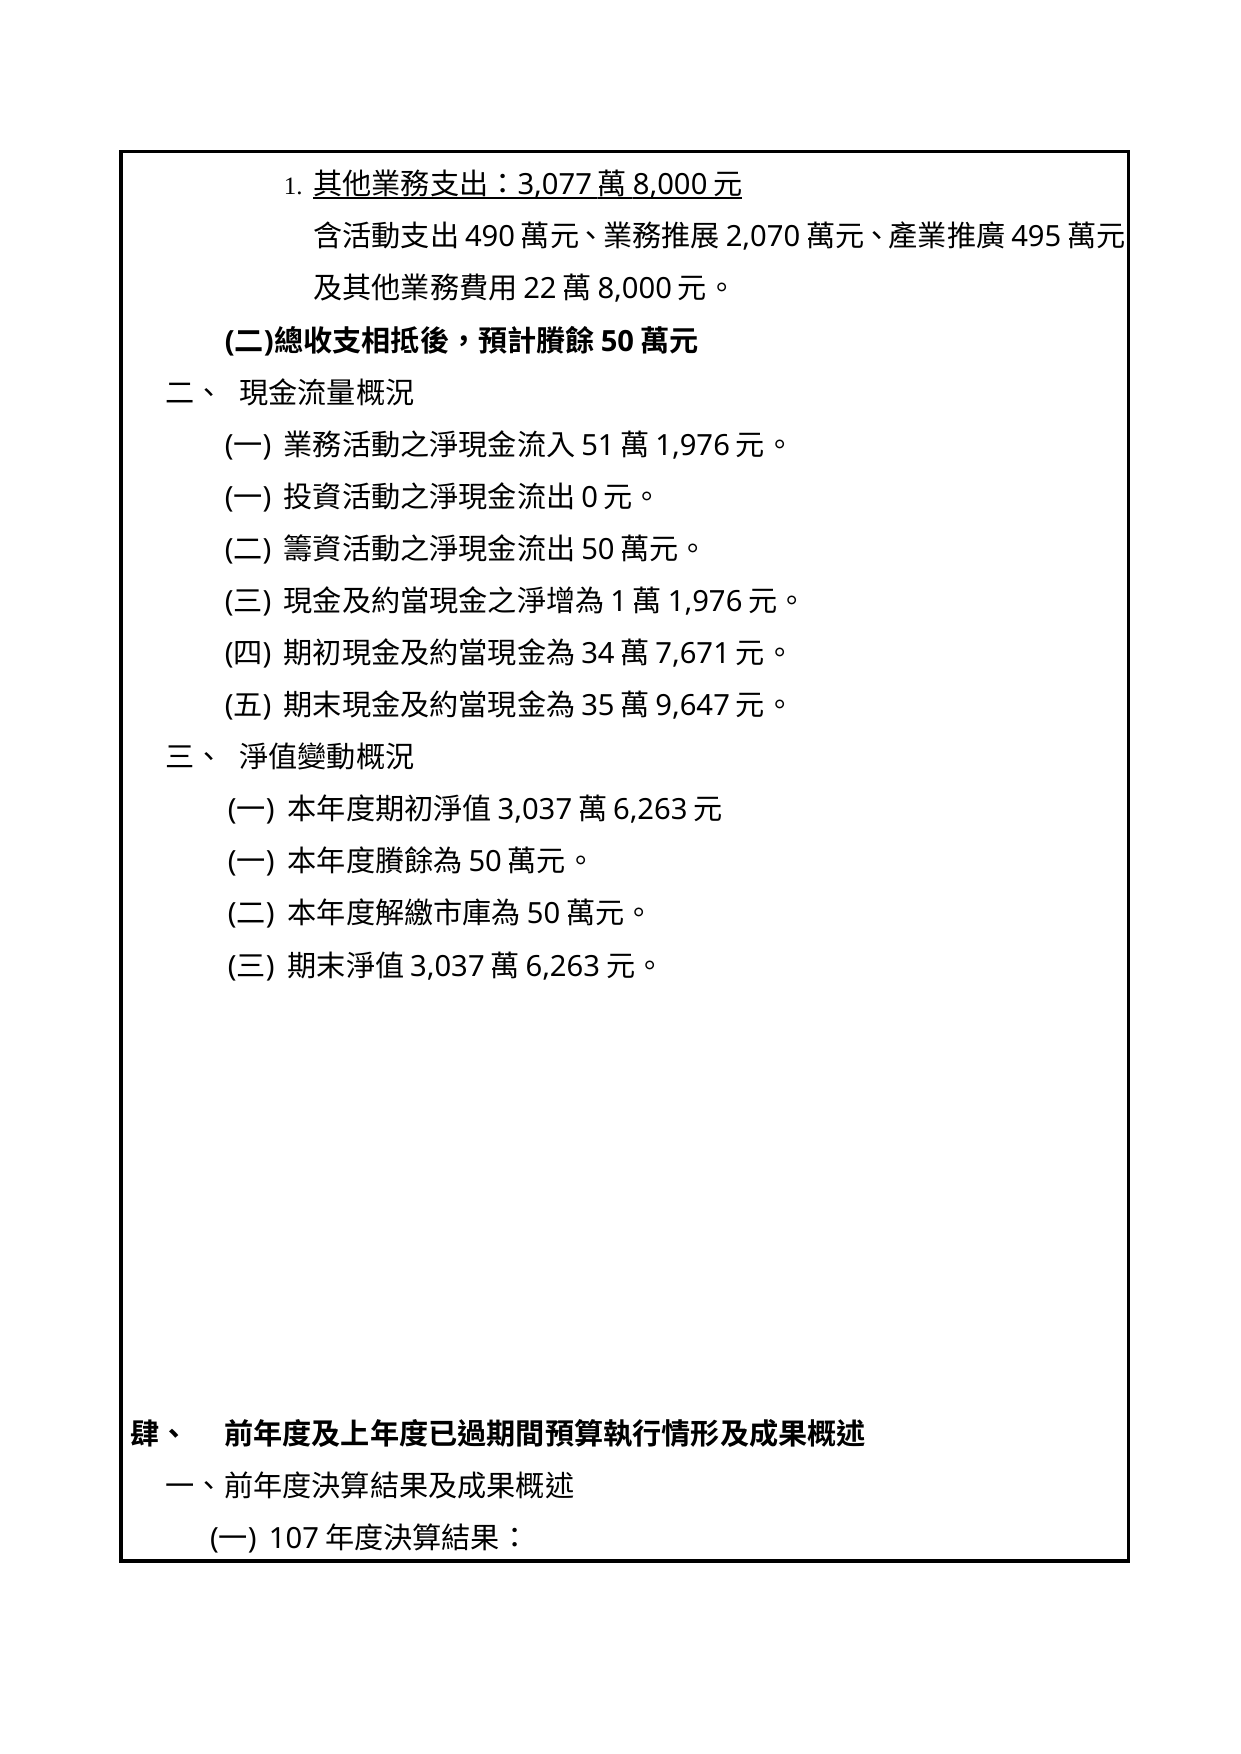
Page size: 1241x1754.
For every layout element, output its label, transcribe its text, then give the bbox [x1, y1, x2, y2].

table_header 概況： 設立依據 財團法人台北市客家文化基金會（以下簡稱本會），係臺北市政府民政局民國87年捐助新臺幣3,000萬元成立。本會主管機關臺北市政府客家事務委員會（以下簡稱臺北市客委會）為活化、改善本會運作狀況，使臺北市客家事務之營運可更加活絡，資源得以統籌配置、發揮最大效益，爰於民國98年依據「臺北市財團法人暫行管理規則」規定，輔導本會修訂捐助章程，並遴聘過半數以上市府代表董、監事，組織轉型為辦理本市客家藝文活動的常設機構。 設立目的 依本會捐助章程規定，本會以「推動客家文化研究及客家事務」為宗旨，並辦理下列業務： 推展客家語言文化。 獎助客家學術研究及媒體客家專題節目之製作。 獎助客家藝文、歌謠創作及通俗讀物之編纂。 舉辦各類客家文化民俗活動。 從事本市客家人之田野調查。 從事客家文獻蒐集彙整。 其他客家事務相關事項及不動產之管理運用。 組織概況（另附組織系統圖） 本會董、監事共22名： 本會設董事會，董事名額17人，並設置監事5人。其董事及監事應有二分之一以上名額由臺北市政府指派市府公務人員擔任；其餘名額經董事會就客籍團體代表、客籍藝文界代表、企業界、學界、專家代表推薦人選，並由市府遴選後，由董事會聘任。董事長1人由董事互選產生，對內綜理會務，對外代表本會。 工作團隊： 本會依「捐助章程」規定，設執行長1人，由董事長提名，並經董事會同意任之。為積極推動臺北市客家事務、落實市政府客家政策，本會執行長係由臺北市客委會主任委員兼任（無給職），對外代表本會，對內綜理會務。 為推動營運「臺北市客家文化主題公園」（以下簡稱客家文化主題公園）各項行動方案，以及因應客家文化主題公園空間改善工程，本會部分業務調整為著重開館籌備、新制度建立與精實管理，擬聘用員工30人，包含專職副執行長1人，統籌客家文化主題公園營運管理業務；研究員1人，深化本會各項專案計畫研究能力，提升客家語言文化整體策展能力與品質；內部業務組織分為「客家文化中心」、「音樂戲劇中心」、「推廣教育中心」、「行政管理中心」等4組，共有主任4人、組員24人。 組織系統圖： 各組職掌： 工作計畫或方針 【計畫緣起--行政契約之簽訂】 本會98年7月30日組織轉型（董事及監事二分之一以上名額由臺北市政府指派之代表擔任），除秉持設立宗旨為客家鄉親服務外，臺北市客委會以「運用行政契約」指定本會無償運用客家文化主題公園，推動客家文化、藝文展演及客庄創意產業等。 ●第1階段：臺北市客委會98年12月31日與本會簽訂「運用行政契約」，委託營運管理客家文化主題公園，為期五年（99至103年）。 ●第2階段：臺北市客委會104年3月17日與本會簽訂「運用行政契約」，委託營運管理客家文化主題公園，為期三年（104至106年）。 ●第3階段：本會依「運用行政契約」第三條運用期間之規定，於106年10月（契約期滿前二個月）主動向臺北市客委會申請續約，契約期間簽訂三年（107至109年）。 【辦理依據】 ●臺北市客委會策略地圖。 ●客家文化主題公園運用行政契約。 ●本會「推動客家文化研究及客家事務」宗旨及「捐助章程」相關規定。 【營運願景--營造友善農業、跨界藝術、創新工藝、流行風尚的客家文化主題公園】 客家文化主題公園於民國100年10月15日開園，占地約4.03公頃，位於臺北市中正區汀州路3段2號，旁臨新店溪及古亭河濱公園，蘊藏豐富自然生態及臺北市城南地區人文內涵。園內有「臺北市客家文化中心」、「臺北市客家音樂戲劇中心」、「客庄生活館」等3棟館舍，提供室內多元展演空間；戶外設置福德祠、敬字亭、茶山水田、生態溝渠、水車、農村雕塑等設施，並於露地栽培多樣客家時令農作物，另有跨堤平臺廣場、自行車道等健康景觀休憩空間。 ●植基農業與藝術： 在既有社教與民政基礎上，積極規劃園區景觀設施、軟體服務等客家元素，朝「藝術」與「農業」延伸，讓兩者碰撞、接枝，為臺北客家發展出友善農業、跨界藝術、創新工藝、流行風尚的當代特色。 ●串聯客庄： 以客家文化主題公園為創作基地，透過徵件與串流計畫，建構連結客庄與都市的平台，讓都會青年經此紐帶，深入瞭解客庄語言、農業、社會、文化發展脈絡，同時亦獲得音樂、舞蹈、戲劇、文學、紀錄片、影像……等創作題材與元素，發展出符合當代客家社會的文化內涵，並於客家文化主題公園場館發表，讓市民與社會大眾認識客家多元面向。 ●形塑臺北新客莊： 以臺北市客家文化主題公園為立基點，連結臺北市客家社團、居民與周邊客家人文地景與產業資源，形塑以「臺北•當代•客家」為核心的臺北新客莊。 計畫名稱：「臺北市客家文化主題公園」109年度營運計畫。 計畫重點： 本會位居臺北都會地區，為朝向當代社會轉身，自105年度起，在客家文化主題公園營運上嵌入「新農業‧新藝術‧新風尚‧新工藝」4大主軸，期融入當代性的設計、都市型的展演，以創新思維和方法，爭取客家鄉親長輩與都會年輕人的認同。經過為期三年的試驗、討論與對話，我們更確定「臺北‧當代‧客家」是本會前進的步伐，我們一面追尋傳統，吸取養分；一面探索當代，挑戰未來。 109年度為臺北市客委會「客家主題公園空間改善計劃」施工期間，園內「臺北市客家文化中心」、「臺北市客家音樂戲劇中心」、「客庄生活館」等三棟館舍因應施工休館，本會部分業務調整為著重開館籌備、新制度建立與精實管理。 綜上，本會109年度業務主要透過「打造客家語言友善環境」、「著重客家青年世代傳承」、「推動都會客家文化特色」三大策略目標，辦理17項行動方案。 策略目標一：打造客家語言友善環境（共3項行動方案） 臺北客家書院 計畫內容： 臺北客家書院計畫以客家語言文化為主軸，連結工藝美學、藝術創作、影像敘事等領域，透過各種課程、工作坊、公共參與活動的舉辦，建構都會客家的辦學定位與方法，朝完整的當代客家學習體系目標邁進。 以五大領域「新工藝、新藝術、新農業、新風尚、客家語言及文化」為課程發展主軸，除推出進階傳統八音班課程外，也支持年輕師資發展創新課程，以吸引青年世代加入，並激發大眾對客家文化的想像與共鳴。 因應空間改善案施工期間，課程移至臺北市客委會館舍上課。 辦理期程： 甲、1-3月及6-8月進行上、下學期課程招生。 乙、3-5月、8-10月辦理課程徵件及課程審查。 丙、6-7月、11-12月辦理課程成果展。 經費需求：約350萬元。 預期效益： 透過客語教學及文化推廣，呈現都市隱性及非客家族群之風貌，並促進不同族群之間的互動交流，增進大眾對客家文化的認識與投入。 培植客家藝術及語言文化專業者，建立客家終身學習環境。 學員參與數660人。 課程開班數（含工作坊）28-32班。 本案以課程講師、學員培力，及進階課程發展為工作核心，相關成果亦可成為未來開館展示、活動展演內容。 全案預算之20%為籌備開館預算。 志工培訓計畫 計畫內容： 本計畫將招募及培訓具有藝術文化專長之民眾成為客家文化主題公園志工，協助推廣客家文化，展現客家傳統智慧與現代創意。經由不定期專業課程之專長培養，使志工持續增能，學以致用，運用於提供民眾來園各項服務。 為因應108-109年度本公園空間改善計畫，將籌組客家志工行動服務巡迴隊，並聯合周邊大專院校招募客家青年志工，至親子館、藝文館舍等巡迴推廣認識客家文化，並強化客家文化主題公園戶外志工導覽服務，包含蒔田、割禾、節氣等文化活動，預計辦理15場次。 結合臺北客家書院辦理至少5-6場志工培訓課程，以及1場參訪研習活動。地點將選擇北臺灣客庄地區。 其他經費用於定期舉辦2場志工大會、表揚、聯誼、幹部會議、慶生會等活動，以及辦理志工行政相關庶務工作。 辦理期程： 甲、4-10月辦理培訓課程與巡迴服務活動。 乙、6、11月辦理志工大會。 丙、11月辦理志工參訪交流活動。 經費需求：約40萬元。 預期效益： 總活動志工參與人數預計800人次，服務對象人數預計600人次。 本案以空間改善期間志工培力、園區服務、推廣客家語言及文化，以及未來公園開館推廣為主要核心。 全案預算之40%為籌備開館預算，辦理「志工服務品質」學習課程。 客家美學系列展演計畫 計畫內容： 為籌備開館準備，規劃館藏藝術品創作，將以客家文化各面向為主題，委託藝術家創作具水準的藝術展示品等。 搭配系列文化教育主題活動，達到推廣客家文化之目的。 辦理期程：109年2月至12月。 經費需求：約100萬元。 預期效益： 提升一般民眾對客家文化的瞭解與認同度。 民眾滿意度達85％以上。 籌備開館之預算比重70%，主要使用於增設館藏藝術品之用。 策略目標二：著重客家青年世代傳承（共2項行動方案） 客家串流計畫 計畫內容： 本計畫109年度將以製作未來客家音樂戲劇中心開館之一樓展示陳設內容為主，相關成果及展覽和影音將整合為未來開館一樓之展示。 109年度將爬梳過去五屆串流計畫的精采案例，透過青年實務參與實踐，找尋客家藝術多元視角，為當代客家新契機，注入臺北當代能量。 以社會實踐展現串流青年實踐家的創作成果與理念，聆聽他們如何與社會進行對話、用媒材創作注入客家新想像。期望越來越多的新一代創作者投入客家藝術創作，豐富未來新開館的當代客家藝術主題公園，共同建構成為臺北客家藝術創生基地。 辦理期程：本案辦理總期程為1月至12月 1-2月標案內容規劃。 乙、3-4月辦標案作業流程。 丙、4-5月與獲選團隊進行議價簽約。 丁、6-8月標案策展執行。 戊、9-10月辦理成果展。 11-12月進行全案驗收。 經費需求：160萬元。 預期效益： 109年預計將爬梳過去五屆串流計畫的精采案例，以成果展及論壇的方式辦理，開啟青年與客庄的對話方式，挖掘當代客家的多元面貌。 從計畫徵選提案看見客家年輕世代新視野，為臺北市客家新世代提供自我實踐與創新機會。 預計辦理1場成果展、1場論壇；辦理成果展參與人數預計達300人次。 全案預算之100%為籌備開館預算，本案成果展內容為「臺北市客家音樂戲劇中心開館之串流計畫成果展」之前期籌備。 客家藝術文化交流計畫 計畫內容： 客家文化主題公園不僅是客家文化終身學習友善環境，更是凝聚藝術能量的重要平台。由於社會環境快速變遷，客家藝術文化正需要被社會看見，並做適當保存與紀錄。 由青年藝術家應用各種媒材進行藝術創作，探討客家美學的設計邏輯及跨界實驗，體現傳統藝術再生之新能量。 辦理期程：本案辦理總期程為2-12月。 經費需求：100萬元。 預期效益： 推廣並提升客家藝術精緻度，使客籍或非客籍的臺北市民朋友對本公園推動的業務工作有更深度的認識與瞭解。 提升公園與其他城南藝文館所推展交流合作機會，提高能見度。 活動總參加人數1,000人次。 滿意度達85%以上。 籌備開館預算比重40%，使用於未來館舍裝置藝術品製作之用 策略目標三：推動都會客家文化特色（共12項行動方案） 客家文化主題特色展示計畫 計畫內容： 藉由靜態展覽及動態的文化體驗活動，提升臺北市民對客家文化的認識與瞭解。 結合客家當代社會議題的設定，由不同角度如人類學、社會學等，爬梳客家歷史脈絡。希冀完整呈現客家文化在當代社會的各樣精采面貌，提升大眾對客家文化認同與理解。 規劃巡迴展並藉由與110年開館展覽主題設計的串聯，讓此巡迴展作為開館展的前期宣傳並達到行銷臺北市客家文化主題公園計畫於110年開館之宣傳目的。 執行110年度開館展覽的前期籌備規畫。 辦理期程：109年2月至12月。 經費需求：約450萬元。 預期效益： 觀展與參與推廣人數達10,000人。 充實臺北客家當代藝術資料庫，匯集及累積當代客家展覽典藏。 民眾滿意度85%以上。 籌備開館預算比重30%，使用於開館展覽前期籌備規劃。 客家文創行銷計畫 計畫內容：為推廣客家文創產業，吸引客家豐沛的設計人才，創造客家文化傳統新價值，計畫辦理客家文化主題公園吉祥物、line貼圖製作等活動，達到行銷客家文化主題公園之目的。 辦理期程： 109年2月至12月。 經費需求：約50萬元。 預期效益： 透過呈現客家文化創意多面向，建立當代客家文化創意的匯集平台，增加民眾對客家文化的好感度。 參與人次2,000人次。 民眾滿意度達85%以上。 籌備開館預算比重20%，使用於辦理110年度開館活動之宣傳。 臺北新客莊營運暨研究計畫 計畫內容： 為營運客家文化主題公園，推動臺北市客家總盤點。 研擬「臺北客家」定位。 建構臺北市客家人各面向資料庫。 透過與臺北客家界對話，拓展新議題，開啟研究新視野。 辦理期程：本案辦理總期程為1月至12月。 甲、1月進行標案需求撰寫、相關規劃暨前期諮詢會議。 乙、2月辦理招標及相關審查作業。 丙、2-3月與獲選廠商進行議價簽約。 丁、3-11月進行全案執行。 戊、11-12月進行全案驗收。 經費需求：約200萬元。 預期效益： 產出一冊臺北新客莊研究報告。 產出臺北客家文化主題公園未來營運綜合建議。 舉辦一場次臺北客家暨都會客家研究成果座談會，預計有100人次參與。 建構臺北市客家名錄。 做為未來「臺北客家文化地圖」籌備之用。 全案預算之100%為籌備開館預算 客家文化教學設計暨推廣計畫 計畫內容： 以客家文化傳統節慶、食衣住行等為主題，進行教案設計，規劃具吸引力的學習課程。 提供學校團體及親子家庭共同參與體驗、認識學習客家文化及語言的機會。 辦理期程： 109年2月至12月。 經費需求：50萬元。 預期效益： 設計結合客語及客家文化的學習教案，達到客家文化學習目的。 提高大眾對客家文化的認同及好感度。 參與人數1,500人次。 童遊客家-客語推廣計畫 計畫內容： 因應空間改善案，本案場域得移置其他客家館舍辦理，並以親子與青年參與為主軸，打造多元客語學習環境 為更有效率推動客語，擬邀請專業團隊，將熱門之營隊活動結合客語推廣。 辦理期程：109年2月至12月。 經費需求：約100萬元。 預期效益： 辦理3梯次「童遊客家主題活動」，預計120名學員。 落實都會客家之教育、娛樂、育樂功能，營造「幼有所長、壯有所用、老有所依」之全人友善環境。 本案空間改善期間持續辦理，活絡公園營運，及未來開館推廣。 臺北客家農場經營計畫 計畫內容： 運用公園戶外空間場域，透過維護生態資源、營造客庄意象、打造農耕場所等面向，教育市民參與環境管理與發展運作。 發展臺北新客莊精神，形塑協力、分享與創生的實踐平台。 呼應田園城市發展願景，透過實作反映多元的都市農耕議題。 配合時令節慶，提供市民參與的農事體驗，並形塑為生活演繹。 辦理期程：109年1月至12月。 經費需求：約150萬元。 預期效益： 建構10處環境教育空間。 自辦活動100場。 參與人數20,000人次。 以農業建構區域整合。 本案空間改善期間持續辦理，活絡公園營運，及未來開館推廣。並以「客家農場資訊整合」為重點項目，相關成果亦可成為未來志工經營或開館展示參考資料。 全案預算之20%為籌備開館預算。 主題表演藝術節目邀演計畫 計畫內容： 本案109年度將以籌備未來開館營運為首要工作項目，自專業人員培力、國際藝術節策展行銷培力、館際合作以及開館大戲前期製作等，以期未來開館時，軟硬體皆能同步到位，使預算效益增幅。 因應空間改善案，本案以製作未來開館大戲為主要核心，擬以「音樂、戲劇、跨界展演」等三種表演藝術構面切入，呈現不同表演藝術類型的當代客家節目，持續累積當代客家文本。 延續108年委託創作前期製作成果，擬辦理1檔委創節目展演活動，並辦理1檔委託創作節目前期製作發表，本案預算為200萬元。 辦理「臺北客家劇場培力計畫」，因應本會組織改組，為臻臺北市客家音樂戲劇中心營運健全，擬進行專業人員培力，期於空間改善工程後，專業人力及硬體設備皆能更臻完善，本案預算為10萬元。 辦理「國際藝術節策展行銷培力計畫」，109年度基金會將自行策劃辦理「客家國際藝術節」，進行相關節目整合行銷，本案預計整合「當代敘事影展、客家國際交流音樂會、串流計畫、委創節目」，進行整體行銷策劃，本案預算為40萬元。 因應空間改善工程，本案擬將系列活動移至公園戶外或與臺北市其他藝文館舍合作辦理。 辦理期程： 委託創作開館大戲之總期程為1-12月。 (甲) 1月節目提案規劃。 (乙) 2-3月辦理審查會議。 (丙) 4-5月與獲選廠商議價簽約。 (丁) 5-11月為活動執行期。 (戊) 11-12月進行全案驗收。 乙、臺北客家劇場培力計畫總期程為1-12月。 (甲) 1-2月活動規劃。 (乙) 3-10月為活動執行期間。 (丙) 11-12月進行全案成果撰寫及驗收。 丙、「客家國際藝術節」節目整合行銷計畫總期程為1-12月。 (甲) 1-2月活動規劃。 (乙) 3-8月為活動前期行銷。 (丙) 9-10月「客家國際藝術節」重點行銷活動執行。 (丁) 10-12月成果撰寫及驗收核銷。 經費需求：約250萬元。 預期效益： 總參與人數預計1,200人次。 辦理1場委創節目演出及相關推廣活動，預計300人次參與。 辦理1場讀劇發表，預計250人次參與。 辦理臺北客家劇場培力計畫，預計50人次參與。 辦理客家國際藝術節整合行銷計畫，預計600人次參與。 全案預算之100%皆為籌備「臺北市客家音樂戲劇中心開館慶系列展演活動」之預算。 客家表演藝術新創徵件計畫 計畫內容： 本案為延續型計畫，旨在吸引更多專業藝文團隊投入客家創作，並使客家音樂戲劇中心成為臺灣客家藝文節目創生之搖籃，製作之節目亦可成為開館系列節目，以蓄積未來開館展演質量。 為建立優質客家文化展演平台，鼓勵藝文團體將客家文化融入創作、拓展表演藝術多元視野，徵求結合客家元素、連結與想像為主題之專業劇目製作與演出，用充滿議題性的創新展演製作，呈現當代客家社會的縮影，並呼應當代客家文本的命題面向。 本案擬公開徵求3檔展演節目，每案至高資助50萬元，以延續當代客家徵件計畫精神、持續累積當代客家文本，活絡客家表演藝術生態，以形塑當代客家意象。 因應空間改善工程，減少錄取節目數量，本案擬將系列活動移至公園戶外或與臺北市其他藝文館舍合作辦理，本案經費較上年度相比減列50萬元整。 辦理期程：本案辦理總期程為1-12月。 甲、1月簡章辦法公告並公開徵求提案企劃書。 乙、2-3月辦理說明會及審查作業。 丙、4月與獲選廠商議價簽約。 5-11月活動執行，預計於8-11月辦理節目演出。 11-12月進行全案驗收。 經費需求：約170萬元。 預期效益： 預計分為「當代戲劇、展演出版、親子展演、攜手薪傳」四大類型，公開徵求3檔節目，根據入選類別規定，將進行4-5場次演出。總參與人數為1,300人。 各檔節目預計辦理2場次推廣活動，3檔節目共計辦理6場次推廣活動，預計參與人數為300人次。 觀賞演出人數預計為1,000人次。 票房收入預計190,000元。 本案行政預算為為20萬元，150萬元為3檔節目製作預算，全案預算之88%為籌備「臺北市客家音樂戲劇中心開館慶系列展演活動」之預算。 客家敘事影像放映計畫 計畫內容： 本案為109年度「國際藝術節策展行銷培力計畫」-客家國際藝術節系列活動之一，除了戲劇中心人員國際策展能力培力外，更為未來開館進行開館預告及相關行銷，預計於客家音樂戲劇中心位處之臺北城南區域，辦理「客廳」計畫，將系列活動辦理於臺北客家人的客廳、獨立書店、藝文空間等地，以創意活動行銷客家音樂戲劇中心，並積累周遭藝文群眾能量，以打造客家音樂戲劇中心品牌形象、收未來開館觀眾人流效益。 從「客家」概念延伸出發，廣泛與族群、環境、群體意識、自我的歷史與社會脈絡中找出相關的可能性。藉由影像呈現在文化的碰撞過程中，觀察客家族群如何透過影像面對並反思自身的文化。 辦理「第五屆當代敘事影展」，開啟新客家影像視野，以語言、族群、文化及性別架構論述，反觀客家在當代社會無法突破的框架和衝擊，期能重組與對話，回應現階段面臨的問題。 辦理期程：本案辦理總期程為1-12月。 甲、1月進行標案需求撰寫與相關活動規劃。 乙、2月辦理招標及相關審查作業。 丙、2-3月與獲選廠商進行議價簽約。 丁、4-7月為活動前期規劃、視覺設計、片單授權。 戊、8月活動宣傳期 己、9-10月辦理影展放映活動。 庚、11-12月進行全案驗收。 經費需求：約240萬元。 預期效益： 規劃至少8檔以上主題精選影片，預計辦理放映10場次以上、推廣活動4場次，吸引市民增進對影像紀錄之欣賞，提升大眾對世界族群文化議題的關注。 預計本案參與人數達1,000人次以上。 本案以人員策展培力、行銷客家音樂戲劇中心及未來開館推廣為主要工作核心，相關成果亦為未來音樂戲劇中心開館一樓展示內容。 全案預算之80%為籌備未來「臺北市客家音樂戲劇中心開館慶之當代敘事影展成果展」預算。 客家民間信仰與歲時節俗推廣計畫 計畫內容： 本計畫透過於都市客家中展現傳統慶典，達到凝聚客家鄉親、發揚客家文化的精神，並以減少斷層、增加青年參與為目標，讓民間信仰活動注入新活水，攪動客家節俗新生命。 透過慶典中各項特色活動，讓更多市民接觸參與，瞭解客家人文信仰及生活智慧，達到推廣客家族群信仰歷史的脈絡、重現當代客家信仰價值。 辦理期程：本案辦理總期程為1月至12月。 甲、1-2月辦理新春系列活動。 乙、2-3月辦理伯公生活動。 丙、3-4月辦理三山國王活動。 丁、5-6月、8-9月辦理親子手作及節慶暖場活動。 戊、11-12月辦理收冬慶活動。 經費需求：約250萬元。 預期效益： 以客家信仰習俗為根，增加後生參與及客家社團互動，逐步減少文化斷層。 邀請市民朋友共同參與，強化客家民俗文化印象。 活絡公園場域，帶動公園人潮。預計活動參與3,000人次。 本案空間改善期間持續辦理，活絡公園營運，及未來開館推廣。 客家生活物產推廣平台 計畫內容： 持續串聯全國客庄團隊，呈現在地生活、產業工作故事、物產體驗等內涵。 打造客家文化主題公園之「竹夢市集」、「平起平坐野餐日」、「見學客庄」等活動成為臺灣客家物產推廣之國際品牌。 辦理期程： 1-12月辦理竹夢市集。 3-11月辦理「平起平坐野餐日」、「見學客庄」等產業推廣活動。 經費需求：約115萬元。 預期效益： 增加客庄產業串連至竹夢市集參展數達20攤。 辦理6場客庄生活及產業推廣活動。 打造客庄生活圈，提升群眾凝聚力與互動。 預期吸引約1,200人次參與。 本案空間改善期間持續辦理，活絡公園營運，及未來開館推廣。本案活動，若施工狀況影響無法辦理，則另行調整形式辦理。 國際唱客音樂交流計畫 計畫內容： 本案為109年度「國際藝術節策展行銷培力計畫」-客家國際藝術節系列活動之一，除了戲劇中心人員國際策展能力培力外，更為未來開館進行開館預告及相關行銷，更以客家表演藝術作為文化外交的利器，以打造臺北客家成為國際客都，形塑客家音樂戲劇中心品牌形象，以大型國際藝術節的策辦，為未來開館持續積累藝文能量。 透過合唱形式，延續客庄唱山歌之生活與記憶，呈現臺北當代都會客家生活。主動進擊、參與、陪伴，進而擾動、影響並提高既有臺北市客家社群的參與度。 打造客家國際藝術節，結合客家社團、青年團隊，以及國際優秀藝文團隊，攜手打造有溫度的策展，期能黏著客家的傳統與當代。 本案為第四屆舉辦國際交流音樂會活動，109年因應本會空間改善工程，擬將系列活動移至公園戶外或與臺北市其他藝文館舍合作辦理。 辦理期程：本案辦理總期程為1-11月。 甲、1-2月標案需求撰寫及活動規劃。 乙、3-4月辦理招標相關作業。 5-9月為活動籌備、國際團隊接洽與活動執行期 9月辦理7至10天之系列活動。 10-11月進行全案驗收。 經費需求：280萬元。 預期效益： 本案總參與人數預計2,200人（參與演出團隊共100人、推廣活動參與人數300人、觀賞及交流人數1,800人次）。 本計畫預計邀請2組國際團隊、2組國內專業團隊共同演出，文化之夜活動至少邀請3個臺北客家社團參與。 本次活動預計為期7至10天，包含辦理推廣活動2場次、各國文化之夜3場次、節慶音樂會成果展演1場次。 本案以人員策展培力、行銷客家音樂戲劇中心及未來開館推廣為主要工作核心，相關成果亦為未來音樂戲劇中心開館一樓展示內容。 全案預算之80%為籌備「臺北市客家音樂戲劇中心開館慶之國際交流音樂會成果展」預算。 經費需求：6,957萬元 管理費用：3,879萬2,000元 人事費用：2,143萬8,000元 單位：新臺幣元 行政費用：1,735萬4,000元 單位：新臺幣元 其他業務支出：3,077萬8,000元 單位：新臺幣元 預期效益： 質化效益： 建構客家文化主題公園為客家語言友善場域，讓不同年齡層的社會大眾與市民朋友，能在此體驗客語情境。 建立「臺北客家書院」多元學習體系，有效推動客語教育。 透過徵件與串流計畫，提供臺北市青年參與客家多元管道。 形塑以「臺北•當代•客家」為核心的臺北新客莊。 客家文化主題公園成為客家展演新創基地，鼓勵藝文團體將客家融入創作，拓展客家藝術多元視野。 積極與客家委員會公告發布之70個客家文化重點發展區鄉（鎮、市、區）合作交流，以農業、藝術、工藝、流行風尚等元素，讓客家及非客家族群認識客家文化。 因應「客家主題公園空間改善計畫」施工期程，為完工後新增之展場籌備規劃各項特展與開幕展。 量化效益： 因109年度為臺北市客委會「客家主題公園空間改善計畫」施作期間，屆時「臺北市客家文化中心」、「臺北市客家音樂戲劇中心」、「客庄生活館」等三棟館舍將受工程影響休館，爰全年度預計入園人數為52萬人次（此數字係依據107年度入園人數72萬8,753人次，扣除該年度各館入館總人數20萬人次，再加上園區外參與人數推估），統計方式為： 園區外參與人數：受限於客家文化中心與客家音樂戲劇中心封館，部分計畫將移至園區外實施，人數計算將以報名人數與售票數推估。 活動預計未達3,000人次：以場地使用單位報名人數、分發之文宣品數量等數據推估。 活動預計達3,000人次以上：依人流尖峰、離峰時段，以「區域面積法」或「出入口點算法」推估。 營運客家文化主題公園全年度自償率預計為2.68%。自償率計算方式為：（受贈收入＋其他業務收入＋業務外收入）/收入總額。 參與「臺北客家書院」學員數為660人以上。 辦理客家文化體驗活動場次130場以上。 參與客家公園「客家語言文化推廣」活動滿意度為88%以上。 辦理「客家表演藝術系列」表演場次為15場次以上。 辦理「都會客家表演藝術活動」場次為9場次以上。 辦理「客家美食推廣活動」場次為5場次以上。 參與「客家生活物產各原鄉交流」人次為5,000人次以上。 參與「國際唱客交流音樂會」人數為2,200人次以上。 本年度預算概要 收支營運概況 收入總額為7,007萬元 業務收入：6,973萬8,000元 受贈收入：20萬元。 政府補助基本營運收入：6,819萬元。 含臺北市客委會「臺北市客家文化主題公園經營管理及相關文化推廣」補助款6,469萬元（經費運用於管理費用之人事費用、行政費用及其他業務支出等)，及「臺北客家書院」補助款350萬元（歸於其他業務支出之「活動支出費」項下）。 其他業務收入：134萬8,000元。 預計包含場地租借收入43萬9,000元、臺北客家書院報名費用收入50萬元、DIY體驗活動收入2萬元、夏令營活動收入16萬1,000元、其他業務活動收入4萬8,000元、展示演出售票收入18萬元等，將依「運用行政契約」及臺北市客委會105年5月27日北市客一字第10530260400號函規定，年度結算時應將收入扣除管銷成本之盈餘，全數繳回臺北市客委會。 業務外收入：33萬2,000元 含財務收入之利息收入33萬2,000元（本會設立基金新臺幣3,000萬元於台北富邦銀行定存，以2年期固定利率年息1.105％計及活期存款利息收入）。 支出總額為6,957萬元 管理費用：3,879萬2,000元 人事費用：2,143萬8,000元（含編制員額30人薪資、獎金及雇主依法應負擔之勞保費、健保費、勞工退休金等費用）。 行政費用：1,735萬4,000元（含修繕費、全園區及館舍水電費、稅捐、訓練費、保全費、清潔費、景觀維護費、設施及機電設備養護費等費用）。 其他業務支出：3,077萬8,000元 含活動支出490萬元、業務推展2,070萬元、產業推廣495萬元及其他業務費用22萬8,000元。 總收支相抵後，預計賸餘50萬元 現金流量概況 業務活動之淨現金流入51萬1,976元。 投資活動之淨現金流出0元。 籌資活動之淨現金流出50萬元。 現金及約當現金之淨增為1萬1,976元。 期初現金及約當現金為34萬7,671元。 期末現金及約當現金為35萬9,647元。 淨值變動概況 本年度期初淨值3,037萬6,263元 本年度賸餘為50萬元。 本年度解繳市庫為50萬元。 期末淨值3,037萬6,263元。 前年度及上年度已過期間預算執行情形及成果概述 前年度決算結果及成果概述 107年度決算結果： 收入總額為8,194萬3,206元 業務收入：8,161萬1,636元 受贈收入：1,000元，占總收入0.00％。 政府補助基本營運收入：7,389萬3,337元，占總收入90.18％（包含臺北市政府客家事務委員會「臺北市客家文化主題公園經營管理及相關文化推廣」補助款7,035萬4,386元、臺北市政府客家事務委員會「臺北客家推廣教育中心」補助款343萬8,951元），以及中央客家委員會「2018第四屆當代敘事影展」補助款10萬元。 其他業務收入：771萬7,299元，占總收入9.42％（包含停車場收入272萬8,418元、場地收入243萬5,681元、臺北客家推廣教育中心收入53萬9,006元、手作教室收入28萬4,761元、夏令營/青年工作營收入13萬1,188元、其他業務活動收入10萬5,402元，以及售票收入149萬2,843元）。 業務外收入：33萬1,570元 財務收入之利息收入：33萬1,464元，占總收入0.40％。 其他收入：106元，占總收入0.00％ 業務支出總額為8,013萬1,219元 管理費用：4,050萬4,948元。 人事費用：1,881萬1,021元，占總支出23.48％。 行政費用：2,169萬3,927元，占總支出27.07％。 其他業務支出：3,962萬6,271元，占總支出49.45％。 收支相抵後，本期賸餘181萬1,987元 107年度成果概述： 場館使用情況：客家文化主題公園107年度室內場館、戶外園區使用於辦理各項活動計1,063場次。 107年度累計入園人數為72萬8,753人次。 舉辦導覽場次共349場，服務1萬1,987人次。 志工隊人數145人，服務時數共2萬187小時。 媒體露出341則（電視、廣播、平面報章雜誌、網路）。 上年度已過期間預算執行情形 收入總計（108年1月1日至6月30日）：2,726萬4,935元 有關「實收金額」2,726萬4,935元，來源說明如下： 業務收入：2,707萬8,956元 政府補助基本營運收入：2,425萬元（包含臺北市客委會「臺北市客家文化主題公園經營管理及相關文化推廣」第一期補助款2,250萬元、「臺北客家推廣教育中心」第一期補助款175萬元）。 受贈收入：5萬4,607元。 其他業務收入：277萬4,349元(包含停車場收入67萬5,463元、場地收入68萬5,862元、臺北客家推廣教育中心收入50萬9,807元、手作教室收入20萬8,668元、夏令營/青年工作營收入19萬56元、租金收入48萬7,208元，以及其他業務活動收入1萬7,285元)。 業務外收入：18萬5,979元（包含財務收入項下之利息收入16萬5,779元及其他收入2萬200元）。 支出總計（108年1月1日至6月30日）：2,014萬5,475元 本期賸餘（108年1月1日至6月30日）：711萬9,460元。 其他 無。 [123, 153, 1127, 1559]
